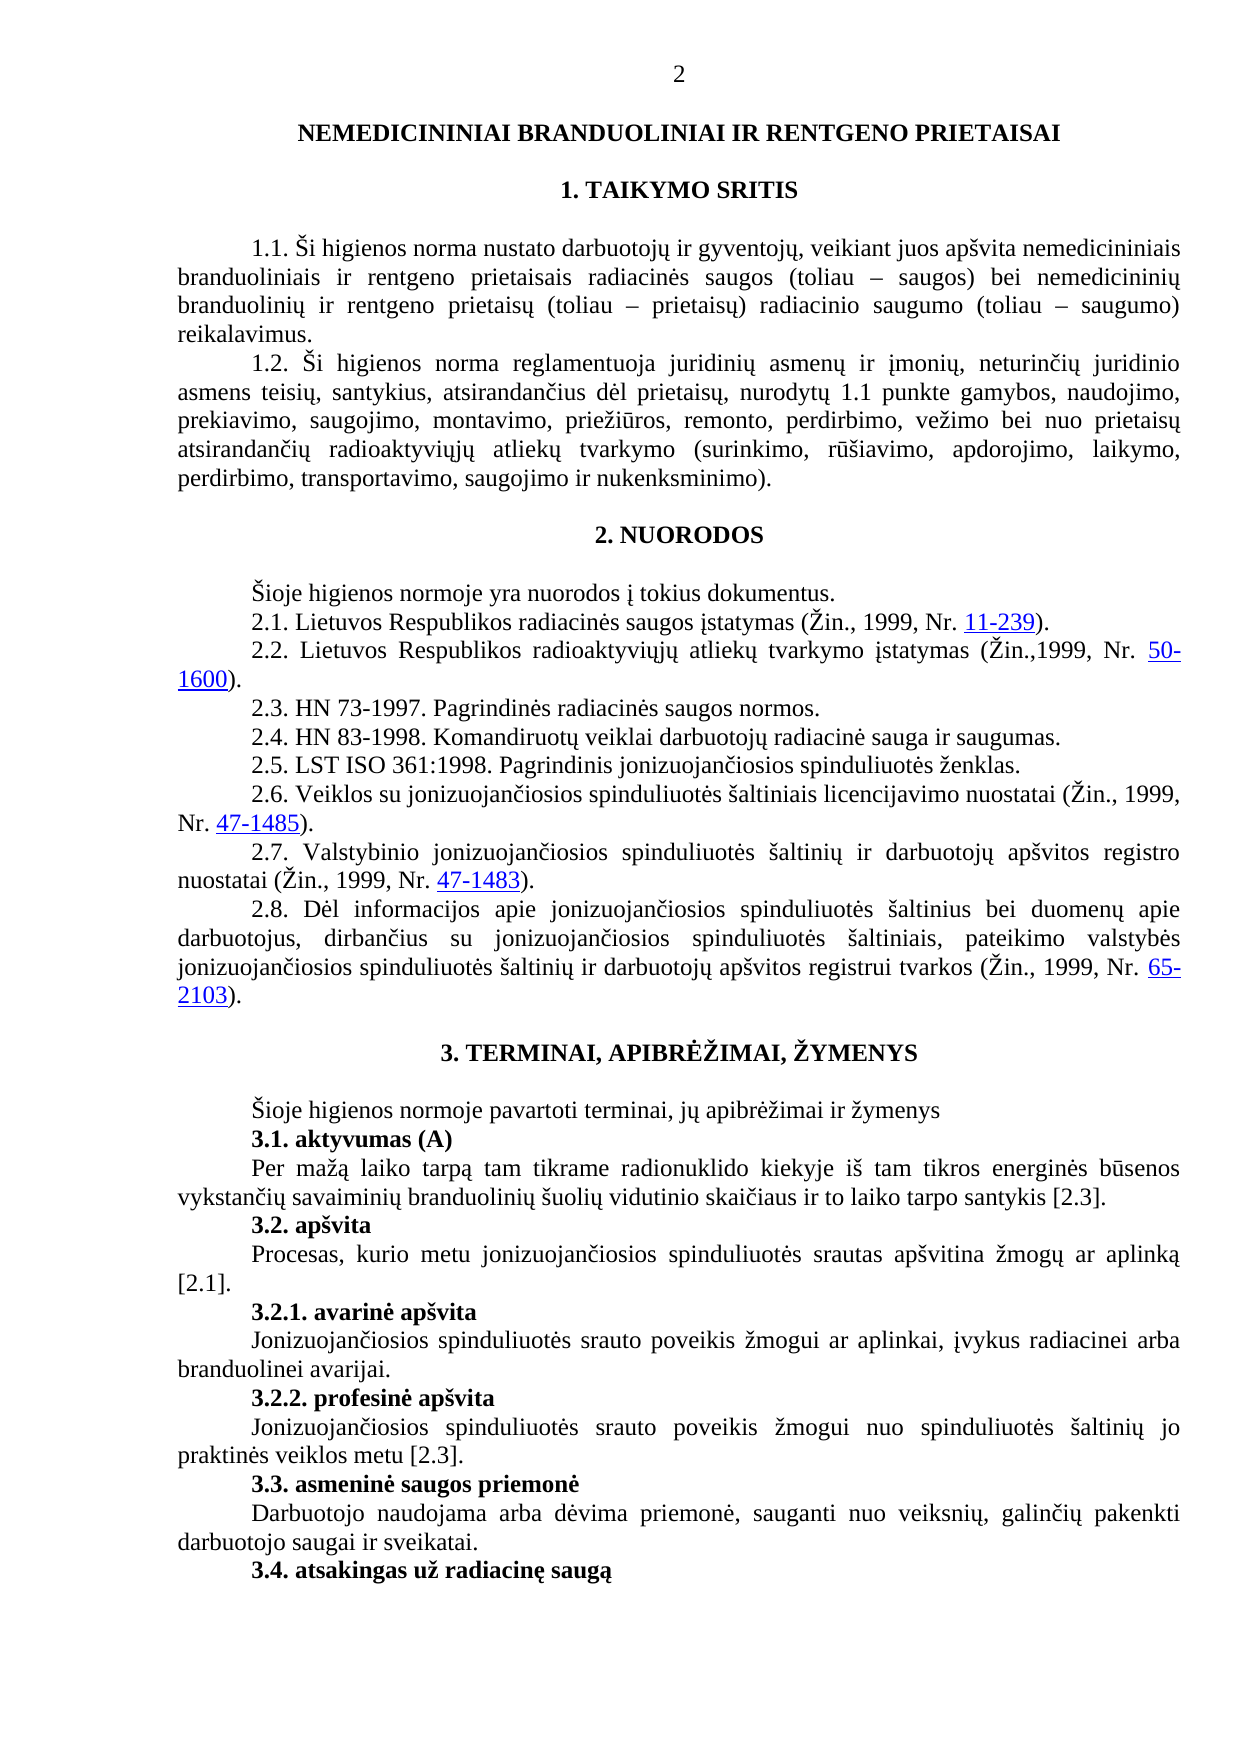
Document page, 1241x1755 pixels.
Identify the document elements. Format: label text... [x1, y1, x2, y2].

text Jonizuojančiosios spinduliuotės srauto poveikis žmogui ar aplinkai, įvykus radiacinei arba branduolinei avarijai. [177, 1326, 1181, 1383]
text 3.2.2. profesinė apšvita [177, 1383, 1181, 1412]
text 1.1. Ši higienos norma nustato darbuotojų ir gyventojų, veikiant juos apšvita nemedicininiais branduoliniais ir rentgeno prietaisais radiacinės saugos (toliau – saugos) bei nemedicininių branduolinių ir rentgeno prietaisų (toliau – prietaisų) radiacinio saugumo (toliau – saugumo) reikalavimus. [177, 233, 1181, 348]
text 2.5. LST ISO 361:1998. Pagrindinis jonizuojančiosios spinduliuotės ženklas. [177, 751, 1181, 779]
text Procesas, kurio metu jonizuojančiosios spinduliuotės srautas apšvitina žmogų ar aplinką [2.1]. [177, 1239, 1181, 1297]
text 2.1. Lietuvos Respublikos radiacinės saugos įstatymas (Žin., 1999, Nr. 11-239). [177, 607, 1181, 636]
text 3.2. apšvita [177, 1211, 1181, 1239]
text 1.2. Ši higienos norma reglamentuoja juridinių asmenų ir įmonių, neturinčių juridinio asmens teisių, santykius, atsirandančius dėl prietaisų, nurodytų 1.1 punkte gamybos, naudojimo, prekiavimo, saugojimo, montavimo, priežiūros, remonto, perdirbimo, vežimo bei nuo prietaisų atsirandančių radioaktyviųjų atliekų tvarkymo (surinkimo, rūšiavimo, apdorojimo, laikymo, perdirbimo, transportavimo, saugojimo ir nukenksminimo). [177, 348, 1181, 492]
text 2.2. Lietuvos Respublikos radioaktyviųjų atliekų tvarkymo įstatymas (Žin.,1999, Nr. 50-1600). [177, 636, 1181, 693]
text 2.4. HN 83-1998. Komandiruotų veiklai darbuotojų radiacinė sauga ir saugumas. [177, 722, 1181, 751]
text 3.1. aktyvumas (A) [177, 1124, 1181, 1153]
text 3.4. atsakingas už radiacinę saugą [177, 1556, 1181, 1584]
text 3.3. asmeninė saugos priemonė [177, 1469, 1181, 1498]
text NEMEDICININIAI BRANDUOLINIAI IR RENTGENO PRIETAISAI [177, 118, 1181, 147]
text 2.7. Valstybinio jonizuojančiosios spinduliuotės šaltinių ir darbuotojų apšvitos registro nuostatai (Žin., 1999, Nr. 47-1483). [177, 837, 1181, 894]
text 2. NUORODOS [177, 521, 1181, 549]
text Jonizuojančiosios spinduliuotės srauto poveikis žmogui nuo spinduliuotės šaltinių jo praktinės veiklos metu [2.3]. [177, 1412, 1181, 1469]
text 3. TERMINAI, APIBRĖŽIMAI, ŽYMENYS [177, 1038, 1181, 1067]
text 1. TAIKYMO SRITIS [177, 176, 1181, 204]
text Šioje higienos normoje yra nuorodos į tokius dokumentus. [177, 578, 1181, 607]
text Per mažą laiko tarpą tam tikrame radionuklido kiekyje iš tam tikros energinės būsenos vykstančių savaiminių branduolinių šuolių vidutinio skaičiaus ir to laiko tarpo santykis [2.3]. [177, 1153, 1181, 1211]
text 2.3. HN 73-1997. Pagrindinės radiacinės saugos normos. [177, 693, 1181, 722]
text 2.6. Veiklos su jonizuojančiosios spinduliuotės šaltiniais licencijavimo nuostatai (Žin., 1999, Nr. 47-1485). [177, 779, 1181, 837]
text Darbuotojo naudojama arba dėvima priemonė, sauganti nuo veiksnių, galinčių pakenkti darbuotojo saugai ir sveikatai. [177, 1498, 1181, 1556]
text Šioje higienos normoje pavartoti terminai, jų apibrėžimai ir žymenys [177, 1096, 1181, 1124]
text 3.2.1. avarinė apšvita [177, 1297, 1181, 1326]
text 2.8. Dėl informacijos apie jonizuojančiosios spinduliuotės šaltinius bei duomenų apie darbuotojus, dirbančius su jonizuojančiosios spinduliuotės šaltiniais, pateikimo valstybės jonizuojančiosios spinduliuotės šaltinių ir darbuotojų apšvitos registrui tvarkos (Žin., 1999, Nr. 65-2103). [177, 894, 1181, 1009]
